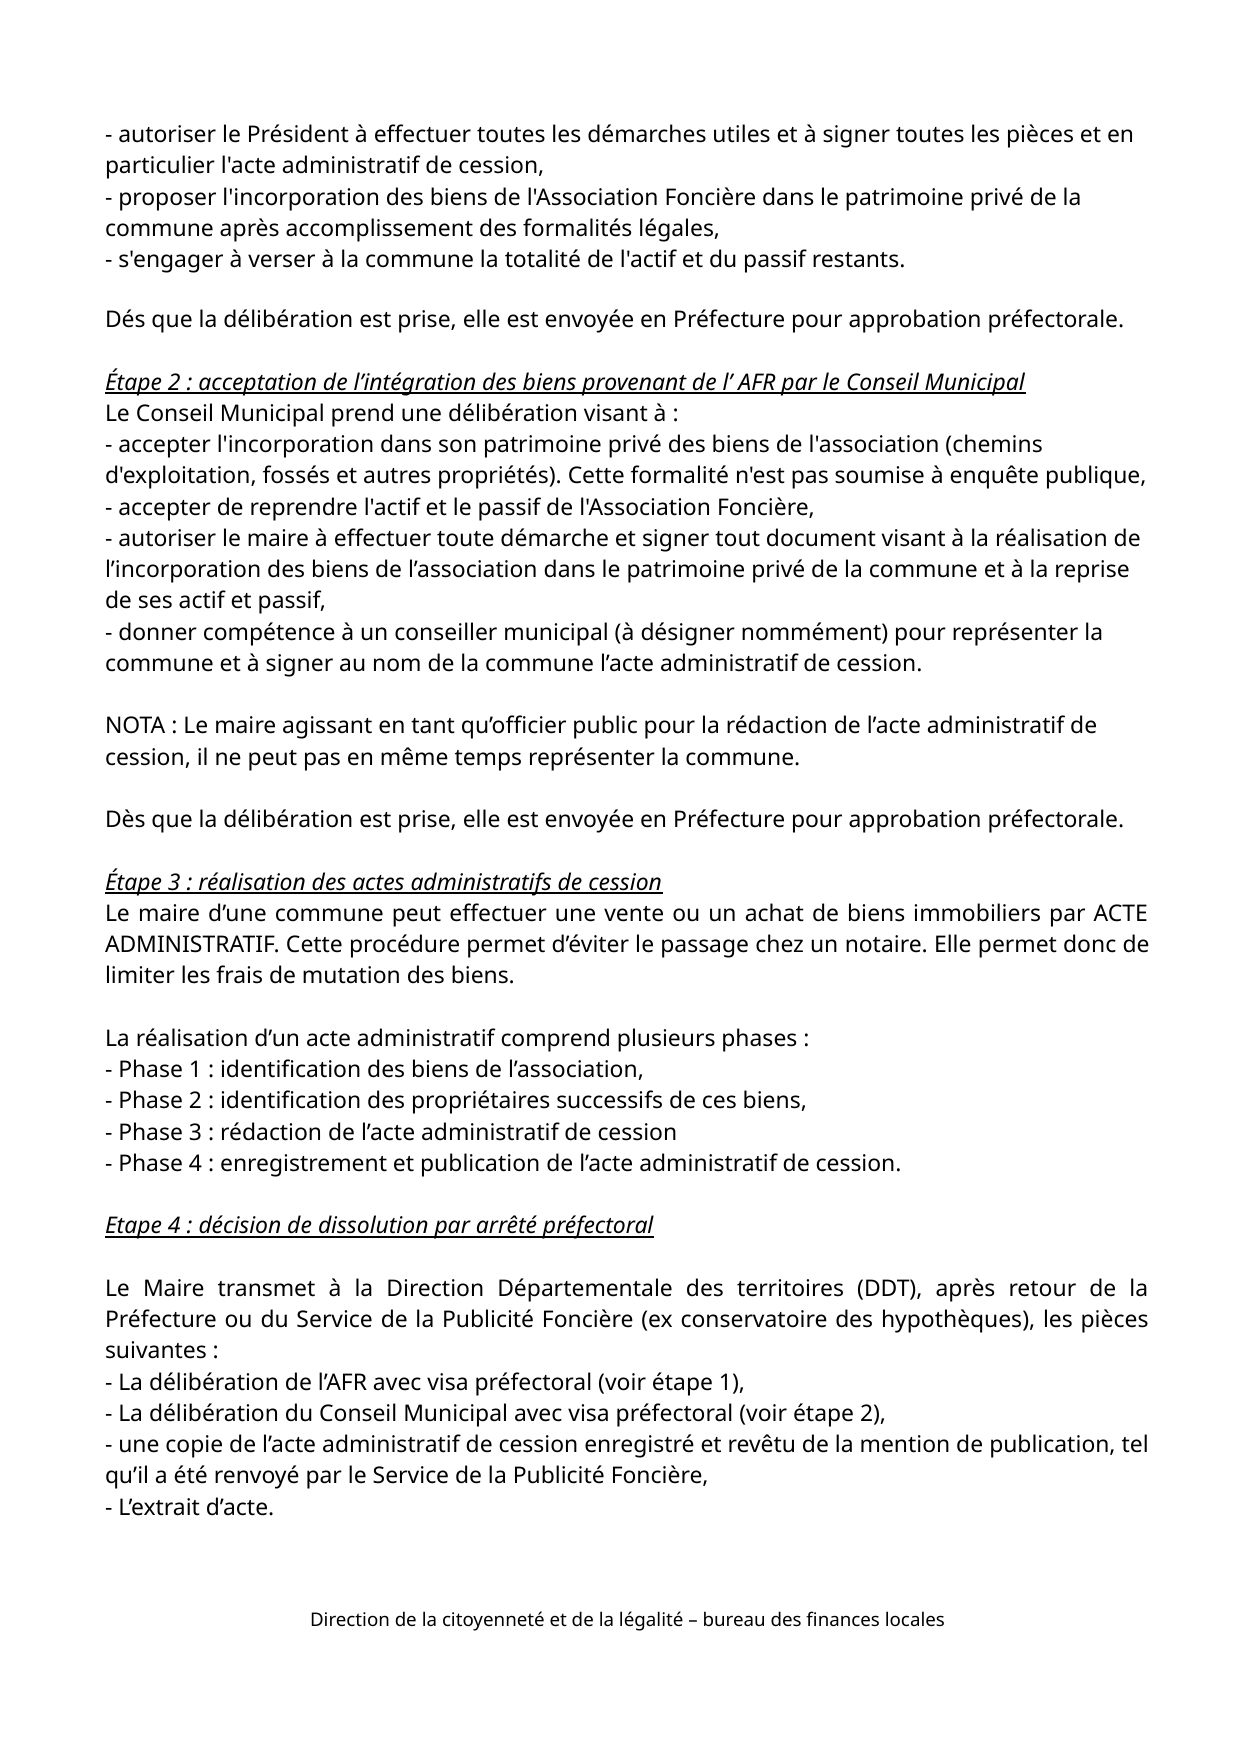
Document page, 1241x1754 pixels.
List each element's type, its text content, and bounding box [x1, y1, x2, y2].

text Le Maire transmet à la Direction Départementale des territoires (DDT), après retour de la Préfecture ou du Service de la Publicité Foncière (ex conservatoire des hypothèques), les pièces suivantes : [105, 1272, 1150, 1366]
text - autoriser le Président à effectuer toutes les démarches utiles et à signer toutes les pièces et en particulier l'acte administratif de cession, - proposer l'incorporation des biens de l'Association Foncière dans le patrimoine privé de la commune après accomplissement des formalités légales, - s'engager à verser à la commune la totalité de l'actif et du passif restants. [105, 118, 1150, 303]
text Dès que la délibération est prise, elle est envoyée en Préfecture pour approbation préfectorale. [105, 772, 1150, 866]
text Étape 3 : réalisation des actes administratifs de cession Le maire d’une commune peut effectuer une vente ou un achat de biens immobiliers par ACTE ADMINISTRATIF. Cette procédure permet d’éviter le passage chez un notaire. Elle permet donc de limiter les frais de mutation des biens. [105, 866, 1150, 991]
text - La délibération du Conseil Municipal avec visa préfectoral (voir étape 2), [105, 1397, 1150, 1428]
text - donner compétence à un conseiller municipal (à désigner nommément) pour représenter la commune et à signer au nom de la commune l’acte administratif de cession. [105, 616, 1150, 678]
text - L’extrait d’acte. [105, 1491, 1150, 1522]
text NOTA : Le maire agissant en tant qu’officier public pour la rédaction de l’acte administratif de cession, il ne peut pas en même temps représenter la commune. [105, 678, 1150, 772]
text - La délibération de l’AFR avec visa préfectoral (voir étape 1), [105, 1366, 1150, 1397]
text Étape 2 : acceptation de l’intégration des biens provenant de l’ AFR par le Conseil Municipal Le Conseil Municipal prend une délibération visant à : - accepter l'incorporation dans son patrimoine privé des biens de l'association (chemins d'exploitation, fossés et autres propriétés). Cette formalité n'est pas soumise à enquête publique, - accepter de reprendre l'actif et le passif de l'Association Foncière, - autoriser le maire à effectuer toute démarche et signer tout document visant à la réalisation de l’incorporation des biens de l’association dans le patrimoine privé de la commune et à la reprise de ses actif et passif, [105, 366, 1150, 616]
text Dés que la délibération est prise, elle est envoyée en Préfecture pour approbation préfectorale. [105, 303, 1150, 366]
text - une copie de l’acte administratif de cession enregistré et revêtu de la mention de publication, tel qu’il a été renvoyé par le Service de la Publicité Foncière, [105, 1428, 1150, 1491]
text La réalisation d’un acte administratif comprend plusieurs phases : - Phase 1 : identification des biens de l’association, - Phase 2 : identification des propriétaires successifs de ces biens, - Phase 3 : rédaction de l’acte administratif de cession - Phase 4 : enregistrement et publication de l’acte administratif de cession. [105, 991, 1150, 1178]
text Etape 4 : décision de dissolution par arrêté préfectoral [105, 1209, 1150, 1241]
